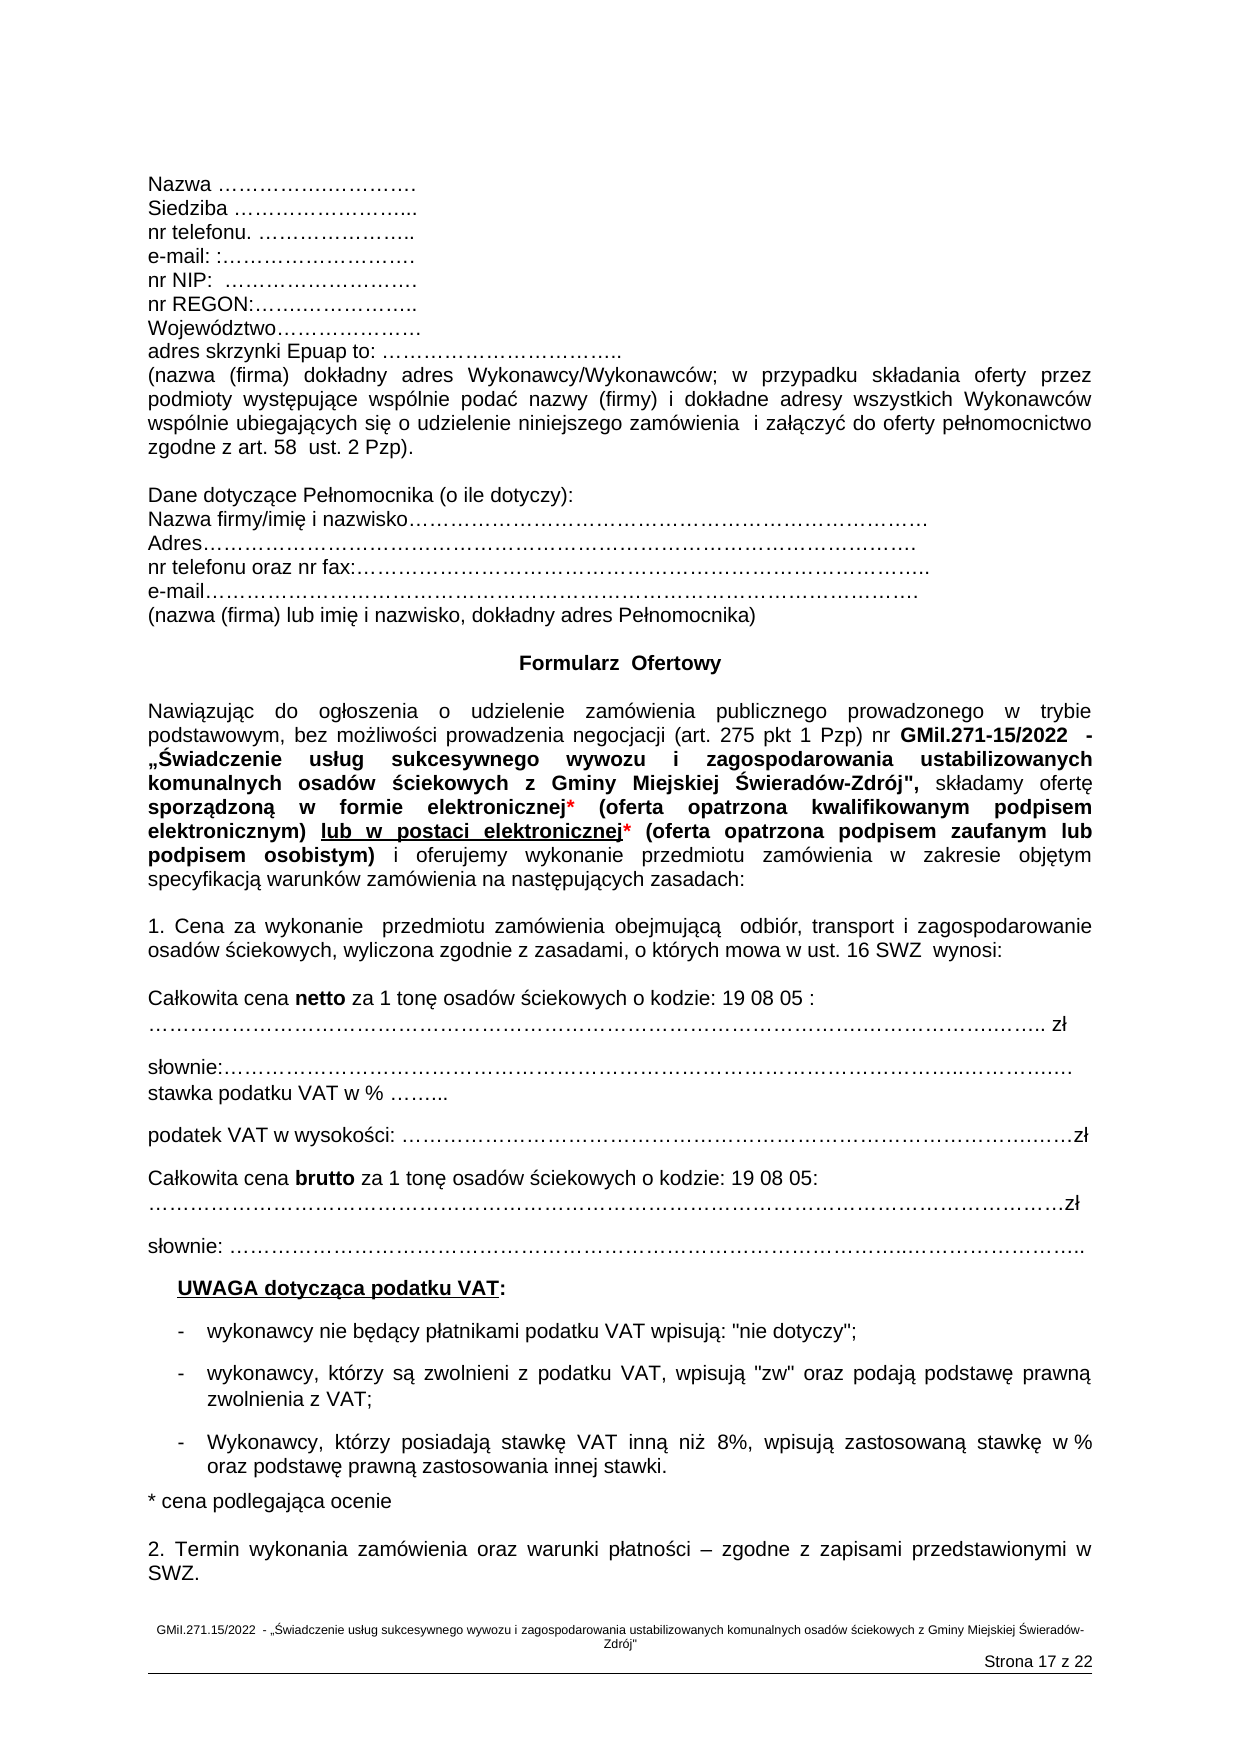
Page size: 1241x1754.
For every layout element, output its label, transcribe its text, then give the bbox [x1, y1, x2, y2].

text nr telefonu. ………………….. [148, 219, 1092, 243]
text (nazwa (firma) lub imię i nazwisko, dokładny adres Pełnomocnika) [148, 603, 1092, 627]
text słownie: ……………………………………………………………………………………..…………………….. [148, 1234, 1092, 1258]
text * cena podlegająca ocenie [148, 1489, 1092, 1513]
text Całkowita cena brutto za 1 tonę osadów ściekowych o kodzie: 19 08 05: ……………………………………………………………………………………………………………………zł [148, 1165, 1092, 1215]
text UWAGA dotycząca podatku VAT: [177, 1276, 1092, 1300]
text - wykonawcy, którzy są zwolnieni z podatku VAT, wpisują "zw" oraz podają podstawę prawną zwolnienia z VAT; [177, 1361, 1092, 1411]
text nr NIP: ………………………. [148, 267, 1092, 291]
text Adres…………………………………………………………………………………………. [148, 531, 1092, 555]
text Województwo………………… [148, 315, 1092, 339]
text Całkowita cena netto za 1 tonę osadów ściekowych o kodzie: 19 08 05 : ………………………………………………………………………………………….……………….…….. zł [148, 986, 1092, 1036]
text nr telefonu oraz nr fax:……………………………………………………………………….. [148, 555, 1092, 579]
text Nawiązując do ogłoszenia o udzielenie zamówienia publicznego prowadzonego w trybie podstawowym, bez możliwości prowadzenia negocjacji (art. 275 pkt 1 Pzp) nr GMiI.271-15/2022 - „Świadczenie usług sukcesywnego wywozu i zagospodarowania ustabilizowanych komunalnych osadów ściekowych z Gminy Miejskiej Świeradów-Zdrój", składamy ofertę sporządzoną w formie elektronicznej* (oferta opatrzona kwalifikowanym podpisem elektronicznym) lub w postaci elektronicznej* (oferta opatrzona podpisem zaufanym lub podpisem osobistym) i oferujemy wykonanie przedmiotu zamówienia w zakresie objętym specyfikacją warunków zamówienia na następujących zasadach: [148, 699, 1093, 890]
text Nazwa firmy/imię i nazwisko………………………………………………………………… [148, 507, 1092, 531]
text Nazwa …………….…………. [148, 172, 1092, 196]
text - wykonawcy nie będący płatnikami podatku VAT wpisują: "nie dotyczy"; [177, 1319, 1092, 1343]
text (nazwa (firma) dokładny adres Wykonawcy/Wykonawców; w przypadku składania oferty przez podmioty występujące wspólnie podać nazwy (firmy) i dokładne adresy wszystkich Wykonawców wspólnie ubiegających się o udzielenie niniejszego zamówienia i załączyć do oferty pełnomocnictwo zgodne z art. 58 ust. 2 Pzp). [148, 363, 1092, 459]
text Formularz Ofertowy [148, 651, 1092, 675]
text 1. Cena za wykonanie przedmiotu zamówienia obejmującą odbiór, transport i zagospodarowanie osadów ściekowych, wyliczona zgodnie z zasadami, o których mowa w ust. 16 SWZ wynosi: [148, 914, 1092, 962]
text Siedziba ……………………... [148, 196, 1092, 219]
text 2. Termin wykonania zamówienia oraz warunki płatności – zgodne z zapisami przedstawionymi w SWZ. [148, 1537, 1092, 1585]
text Dane dotyczące Pełnomocnika (o ile dotyczy): [148, 483, 1092, 507]
text słownie:……………………………………………………………………………………………..………….…stawka podatku VAT w % ……... [148, 1054, 1092, 1104]
text adres skrzynki Epuap to: …………………………….. [148, 339, 1092, 363]
text podatek VAT w wysokości: ……………………………………………………………………………….……zł [148, 1123, 1092, 1147]
text - Wykonawcy, którzy posiadają stawkę VAT inną niż 8%, wpisują zastosowaną stawkę w % oraz podstawę prawną zastosowania innej stawki. [177, 1429, 1092, 1477]
text nr REGON:…….…………….. [148, 291, 1092, 315]
text e-mail…………………………………………………………………………………………. [148, 579, 1092, 603]
text e-mail: :………………………. [148, 243, 1092, 267]
